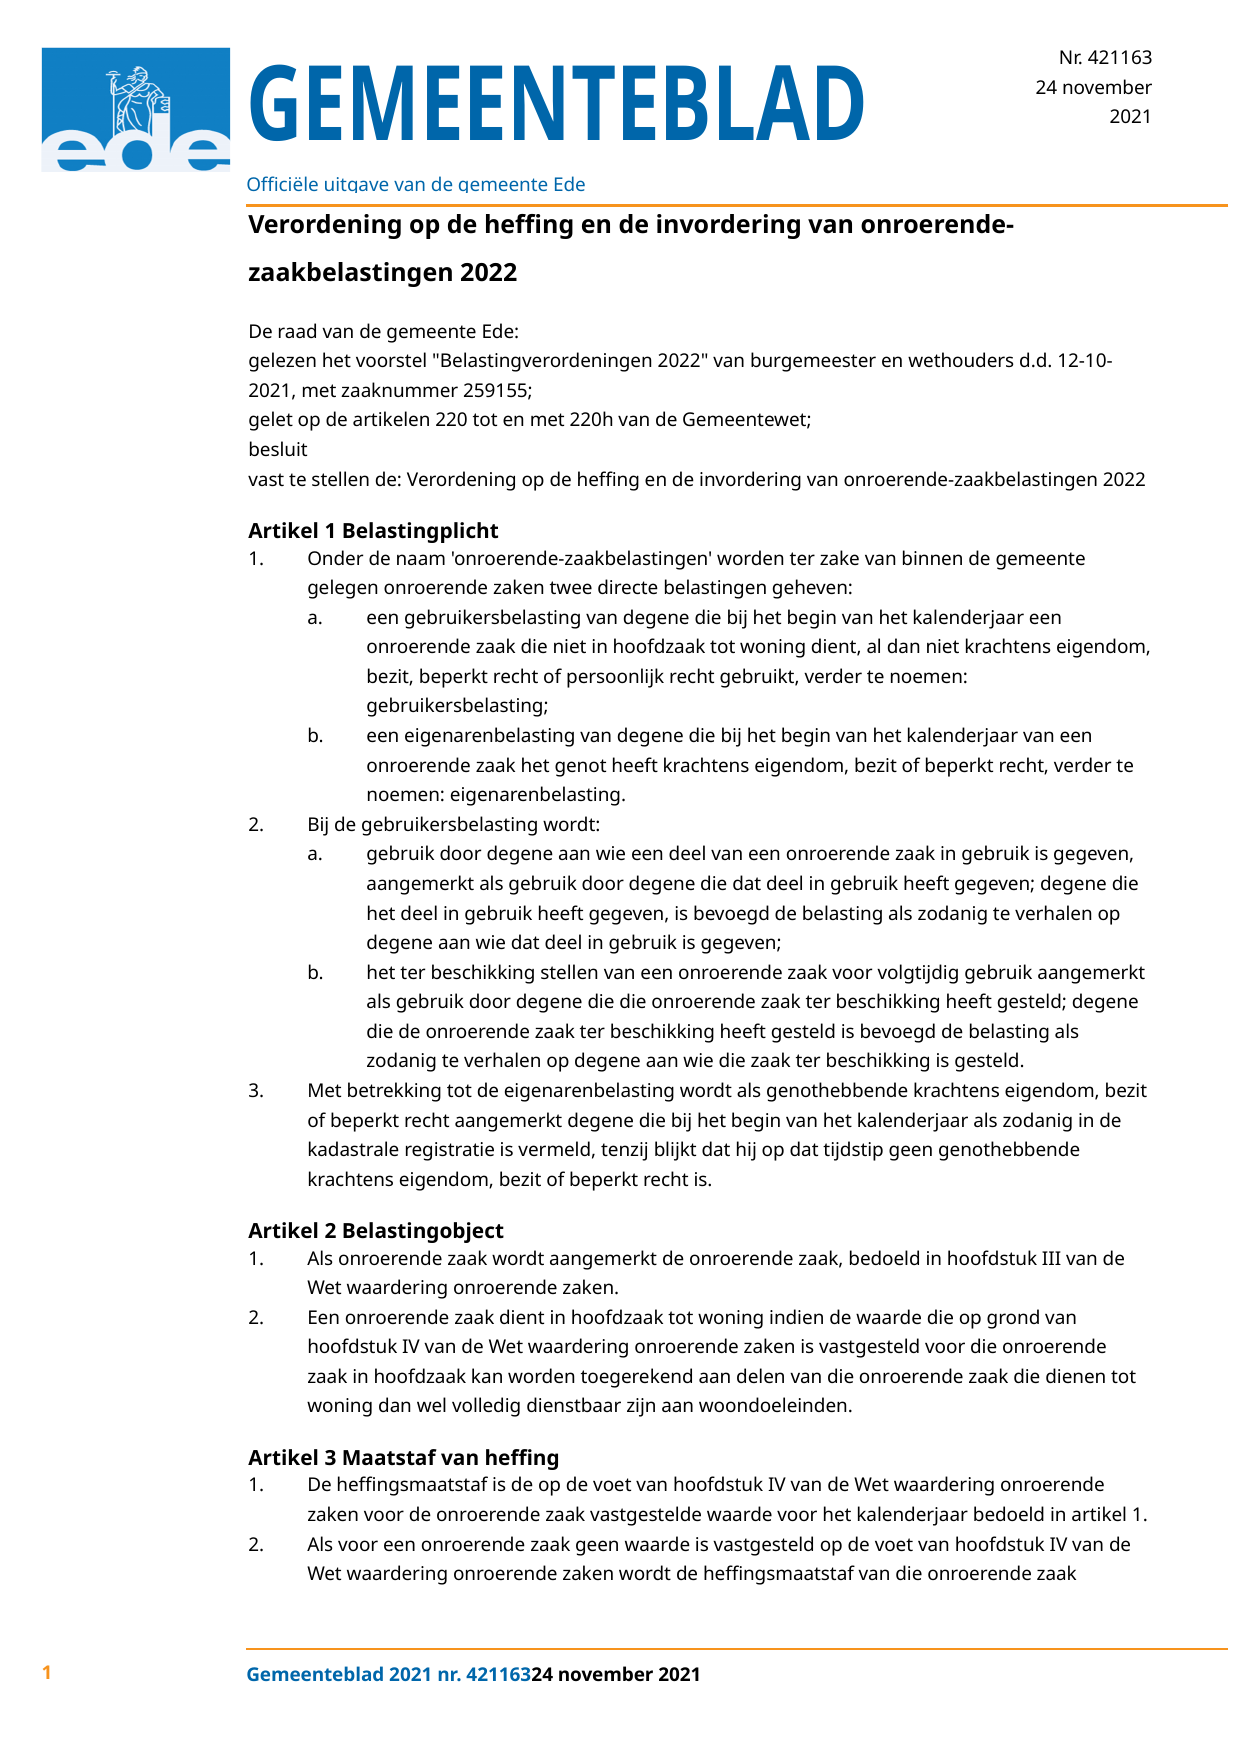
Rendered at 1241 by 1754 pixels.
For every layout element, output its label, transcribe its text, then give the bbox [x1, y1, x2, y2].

text besluit [248, 436, 1152, 462]
list Onder de naam 'onroerende-zaakbelastingen' worden ter zake van binnen de gemeente gelegen onroerende zaken twee directe belastingen geheven: [248, 545, 1152, 600]
list Als voor een onroerende zaak geen waarde is vastgesteld op de voet van hoofdstuk IV van de Wet waardering onroerende zaken wordt de heffingsmaatstaf van die onroerende zaak [248, 1531, 1152, 1586]
picture [41, 47, 231, 172]
list De heffingsmaatstaf is de op de voet van hoofdstuk IV van de Wet waardering onroerende zaken voor de onroerende zaak vastgestelde waarde voor het kalenderjaar bedoeld in artikel 1. [248, 1472, 1152, 1527]
text Artikel 3 Maatstaf van heffing [248, 1443, 1152, 1472]
list Een onroerende zaak dient in hoofdzaak tot woning indien de waarde die op grond van hoofdstuk IV van de Wet waardering onroerende zaken is vastgesteld voor die onroerende zaak in hoofdzaak kan worden toegerekend aan delen van die onroerende zaak die dienen tot woning dan wel volledig dienstbaar zijn aan woondoeleinden. [248, 1304, 1152, 1418]
text Artikel 1 Belastingplicht [248, 516, 1152, 545]
text De raad van de gemeente Ede: [248, 318, 1152, 344]
list een gebruikersbelasting van degene die bij het begin van het kalenderjaar een onroerende zaak die niet in hoofdzaak tot woning dient, al dan niet krachtens eigendom, bezit, beperkt recht of persoonlijk recht gebruikt, verder te noemen: gebruikersbelasting; [307, 604, 1152, 718]
list een eigenarenbelasting van degene die bij het begin van het kalenderjaar van een onroerende zaak het genot heeft krachtens eigendom, bezit of beperkt recht, verder te noemen: eigenarenbelasting. [307, 722, 1152, 807]
list Bij de gebruikersbelasting wordt: [248, 811, 1152, 837]
text gelezen het voorstel "Belastingverordeningen 2022" van burgemeester en wethouders d.d. 12-10-2021, met zaaknummer 259155; [248, 347, 1152, 403]
list Met betrekking tot de eigenarenbelasting wordt als genothebbende krachtens eigendom, bezit of beperkt recht aangemerkt degene die bij het begin van het kalenderjaar als zodanig in de kadastrale registratie is vermeld, tenzij blijkt dat hij op dat tijdstip geen genothebbende krachtens eigendom, bezit of beperkt recht is. [248, 1077, 1152, 1192]
list het ter beschikking stellen van een onroerende zaak voor volgtijdig gebruik aangemerkt als gebruik door degene die die onroerende zaak ter beschikking heeft gesteld; degene die de onroerende zaak ter beschikking heeft gesteld is bevoegd de belasting als zodanig te verhalen op degene aan wie die zaak ter beschikking is gesteld. [307, 959, 1152, 1073]
text Artikel 2 Belastingobject [248, 1216, 1152, 1245]
text gelet op de artikelen 220 tot en met 220h van de Gemeentewet; [248, 407, 1152, 432]
list Als onroerende zaak wordt aangemerkt de onroerende zaak, bedoeld in hoofdstuk III van de Wet waardering onroerende zaken. [248, 1245, 1152, 1300]
text vast te stellen de: Verordening op de heffing en de invordering van onroerende-zaakbelastingen 2022 [248, 466, 1152, 492]
list gebruik door degene aan wie een deel van een onroerende zaak in gebruik is gegeven, aangemerkt als gebruik door degene die dat deel in gebruik heeft gegeven; degene die het deel in gebruik heeft gegeven, is bevoegd de belasting als zodanig te verhalen op degene aan wie dat deel in gebruik is gegeven; [307, 841, 1152, 955]
text Verordening op de heffing en de invordering van onroerende-zaakbelastingen 2022 [248, 207, 1152, 288]
